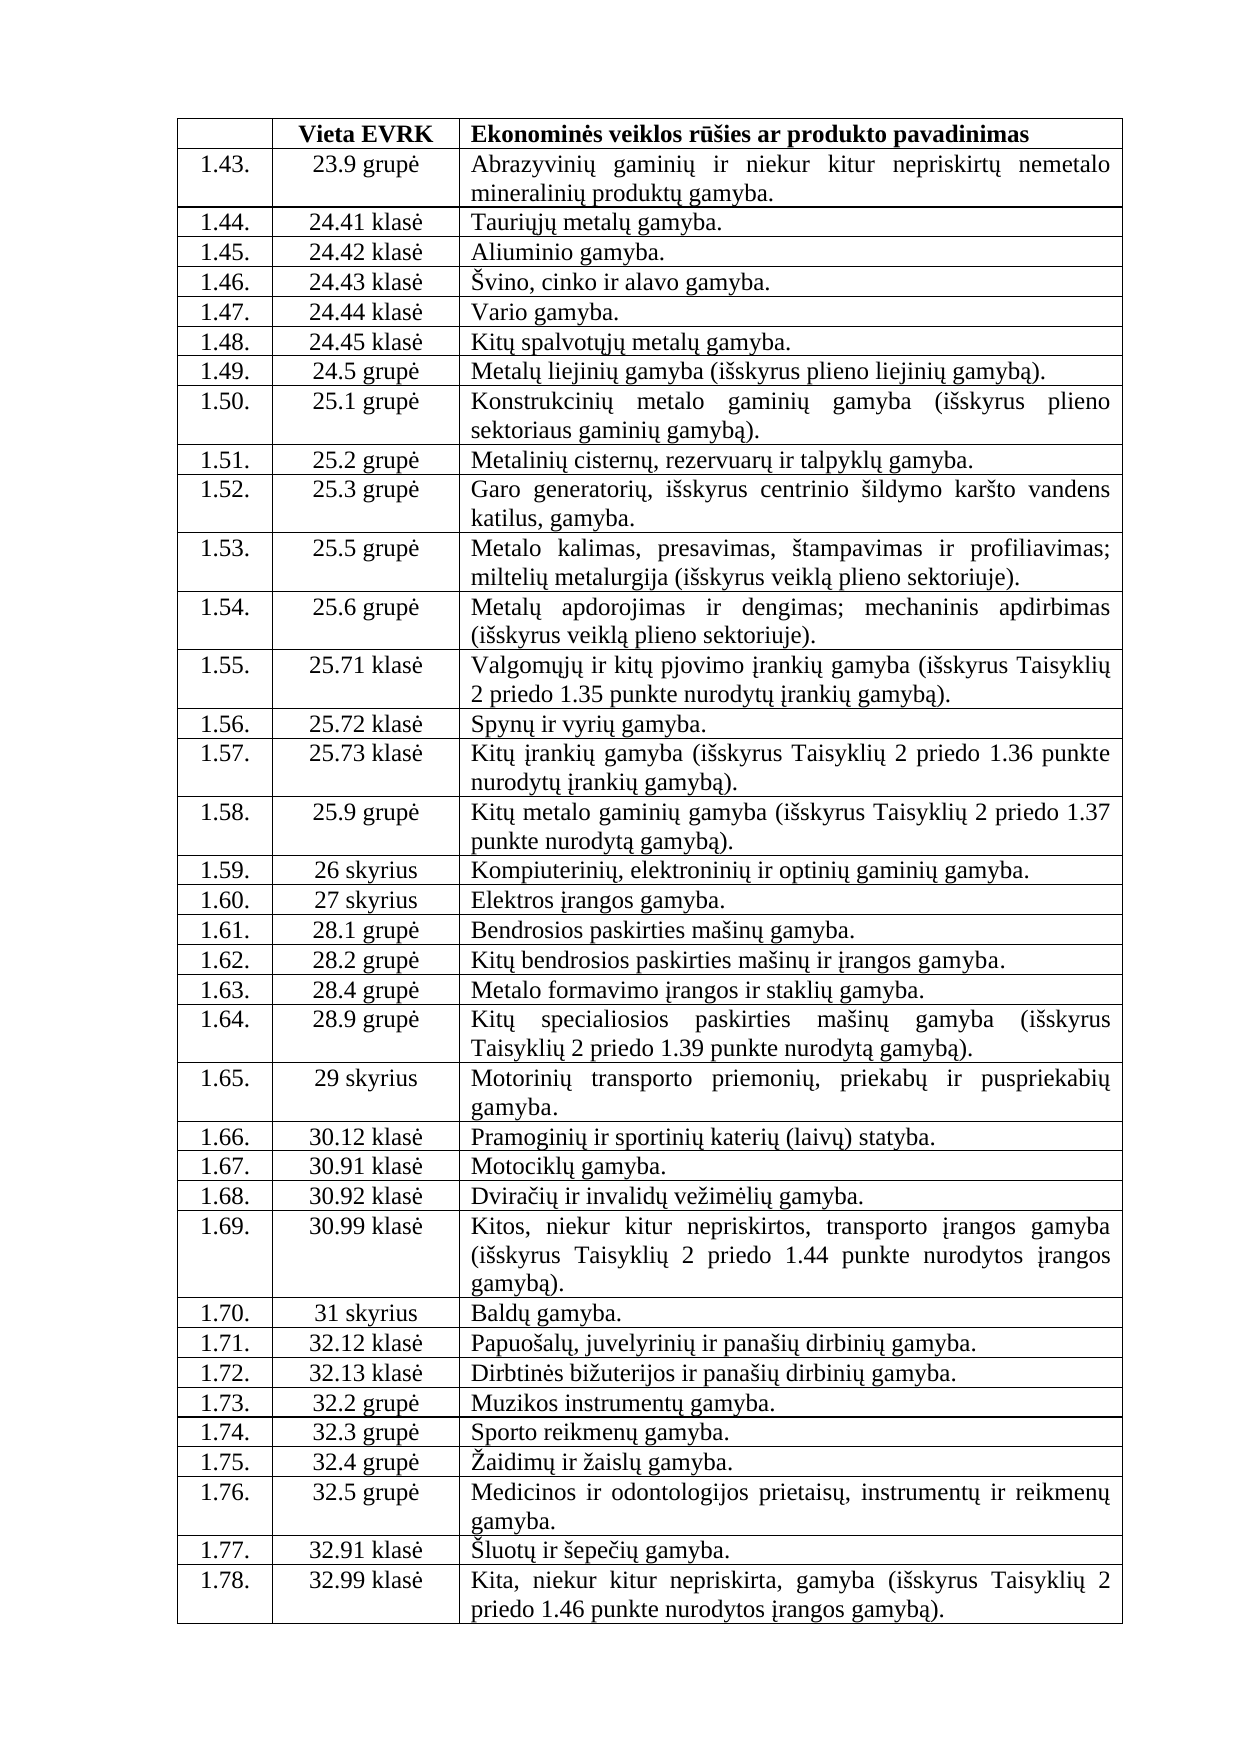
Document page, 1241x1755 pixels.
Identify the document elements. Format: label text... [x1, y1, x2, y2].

table_cell 32.4 grupė [273, 1447, 459, 1476]
table_cell Švino, cinko ir alavo gamyba. [460, 267, 1122, 296]
table_cell 1.59. [178, 856, 272, 884]
table_cell 29 skyrius [273, 1063, 459, 1121]
table_cell 32.91 klasė [273, 1536, 459, 1564]
table_cell 32.3 grupė [273, 1418, 459, 1446]
table_header [178, 119, 272, 148]
table_cell 1.58. [178, 797, 272, 854]
table_cell 30.12 klasė [273, 1122, 459, 1150]
table_cell 31 skyrius [273, 1298, 459, 1327]
table_cell 24.42 klasė [273, 237, 459, 266]
table_cell 25.71 klasė [273, 650, 459, 708]
table_cell Tauriųjų metalų gamyba. [460, 208, 1122, 236]
table_cell 1.44. [178, 208, 272, 236]
table_cell 28.4 grupė [273, 975, 459, 1003]
table_cell Konstrukcinių metalo gaminių gamyba (išskyrus plieno sektoriaus gaminių gamybą). [460, 386, 1122, 444]
table_cell Šluotų ir šepečių gamyba. [460, 1536, 1122, 1564]
table_cell 1.70. [178, 1298, 272, 1327]
table_cell Dirbtinės bižuterijos ir panašių dirbinių gamyba. [460, 1358, 1122, 1387]
table_cell Žaidimų ir žaislų gamyba. [460, 1447, 1122, 1476]
table_cell 1.43. [178, 149, 272, 206]
table_cell 1.61. [178, 915, 272, 944]
table_cell 25.6 grupė [273, 592, 459, 649]
table_cell Garo generatorių, išskyrus centrinio šildymo karšto vandens katilus, gamyba. [460, 475, 1122, 532]
table_cell 25.2 grupė [273, 445, 459, 473]
table_cell 1.75. [178, 1447, 272, 1476]
table_cell 1.68. [178, 1181, 272, 1210]
table_cell 1.74. [178, 1418, 272, 1446]
table_cell 25.3 grupė [273, 475, 459, 532]
table_cell 1.46. [178, 267, 272, 296]
table_cell 32.5 grupė [273, 1477, 459, 1534]
table_cell 1.48. [178, 327, 272, 355]
table_cell 30.91 klasė [273, 1151, 459, 1180]
table_cell 1.62. [178, 945, 272, 974]
table_cell 32.12 klasė [273, 1328, 459, 1357]
table_cell Kitų bendrosios paskirties mašinų ir įrangos gamyba. [460, 945, 1122, 974]
table_cell 1.63. [178, 975, 272, 1003]
table_cell 25.72 klasė [273, 709, 459, 737]
table_cell Bendrosios paskirties mašinų gamyba. [460, 915, 1122, 944]
table_cell Kitų įrankių gamyba (išskyrus Taisyklių 2 priedo 1.36 punkte nurodytų įrankių gamybą). [460, 739, 1122, 796]
table_header Vieta EVRK [273, 119, 459, 148]
table_cell 26 skyrius [273, 856, 459, 884]
table_cell Metalų liejinių gamyba (išskyrus plieno liejinių gamybą). [460, 356, 1122, 385]
table_cell Spynų ir vyrių gamyba. [460, 709, 1122, 737]
table_cell Metalinių cisternų, rezervuarų ir talpyklų gamyba. [460, 445, 1122, 473]
table_cell 24.45 klasė [273, 327, 459, 355]
table_cell 24.44 klasė [273, 297, 459, 326]
table_cell 25.1 grupė [273, 386, 459, 444]
table_cell 1.57. [178, 739, 272, 796]
table_cell Kitų specialiosios paskirties mašinų gamyba (išskyrus Taisyklių 2 priedo 1.39 punkte nurodytą gamybą). [460, 1005, 1122, 1062]
table_cell 30.92 klasė [273, 1181, 459, 1210]
table_header Ekonominės veiklos rūšies ar produkto pavadinimas [460, 119, 1122, 148]
table_cell 25.5 grupė [273, 533, 459, 591]
table_cell Kitų spalvotųjų metalų gamyba. [460, 327, 1122, 355]
table_cell Metalo formavimo įrangos ir staklių gamyba. [460, 975, 1122, 1003]
table_cell Valgomųjų ir kitų pjovimo įrankių gamyba (išskyrus Taisyklių 2 priedo 1.35 punkte nurodytų įrankių gamybą). [460, 650, 1122, 708]
table_cell 32.13 klasė [273, 1358, 459, 1387]
table_cell Kitų metalo gaminių gamyba (išskyrus Taisyklių 2 priedo 1.37 punkte nurodytą gamybą). [460, 797, 1122, 854]
table_cell 30.99 klasė [273, 1211, 459, 1297]
table_cell 28.1 grupė [273, 915, 459, 944]
table_cell 27 skyrius [273, 885, 459, 914]
table_cell 24.41 klasė [273, 208, 459, 236]
table_cell 1.76. [178, 1477, 272, 1534]
table_cell Sporto reikmenų gamyba. [460, 1418, 1122, 1446]
table_cell 1.71. [178, 1328, 272, 1357]
table_cell 1.56. [178, 709, 272, 737]
table_cell 1.66. [178, 1122, 272, 1150]
table_cell 32.2 grupė [273, 1388, 459, 1416]
table_cell 1.67. [178, 1151, 272, 1180]
table_cell 24.43 klasė [273, 267, 459, 296]
table_cell Aliuminio gamyba. [460, 237, 1122, 266]
table_cell 1.72. [178, 1358, 272, 1387]
table_cell 1.77. [178, 1536, 272, 1564]
table_cell 1.78. [178, 1565, 272, 1623]
table_cell 1.52. [178, 475, 272, 532]
table_cell 1.54. [178, 592, 272, 649]
table_cell Motociklų gamyba. [460, 1151, 1122, 1180]
table_cell Kompiuterinių, elektroninių ir optinių gaminių gamyba. [460, 856, 1122, 884]
table_cell Kitos, niekur kitur nepriskirtos, transporto įrangos gamyba (išskyrus Taisyklių 2 priedo 1.44 punkte nurodytos įrangos gamybą). [460, 1211, 1122, 1297]
table_cell Vario gamyba. [460, 297, 1122, 326]
table_cell Dviračių ir invalidų vežimėlių gamyba. [460, 1181, 1122, 1210]
table_cell 1.45. [178, 237, 272, 266]
table_cell Baldų gamyba. [460, 1298, 1122, 1327]
table_cell 1.64. [178, 1005, 272, 1062]
table_cell 1.69. [178, 1211, 272, 1297]
table_cell Pramoginių ir sportinių katerių (laivų) statyba. [460, 1122, 1122, 1150]
table_cell 1.73. [178, 1388, 272, 1416]
table_cell Metalų apdorojimas ir dengimas; mechaninis apdirbimas (išskyrus veiklą plieno sektoriuje). [460, 592, 1122, 649]
table_cell 1.50. [178, 386, 272, 444]
table_cell 24.5 grupė [273, 356, 459, 385]
table_cell Medicinos ir odontologijos prietaisų, instrumentų ir reikmenų gamyba. [460, 1477, 1122, 1534]
table_cell 1.49. [178, 356, 272, 385]
table_cell Abrazyvinių gaminių ir niekur kitur nepriskirtų nemetalo mineralinių produktų gamyba. [460, 149, 1122, 206]
table_cell Kita, niekur kitur nepriskirta, gamyba (išskyrus Taisyklių 2 priedo 1.46 punkte nurodytos įrangos gamybą). [460, 1565, 1122, 1623]
table_cell Elektros įrangos gamyba. [460, 885, 1122, 914]
table_cell 1.55. [178, 650, 272, 708]
table_cell 28.9 grupė [273, 1005, 459, 1062]
table_cell 1.53. [178, 533, 272, 591]
table_cell Metalo kalimas, presavimas, štampavimas ir profiliavimas; miltelių metalurgija (išskyrus veiklą plieno sektoriuje). [460, 533, 1122, 591]
table_cell Muzikos instrumentų gamyba. [460, 1388, 1122, 1416]
table_cell 1.51. [178, 445, 272, 473]
table_cell Motorinių transporto priemonių, priekabų ir puspriekabių gamyba. [460, 1063, 1122, 1121]
table_cell 1.65. [178, 1063, 272, 1121]
table_cell 25.73 klasė [273, 739, 459, 796]
table_cell Papuošalų, juvelyrinių ir panašių dirbinių gamyba. [460, 1328, 1122, 1357]
table_cell 25.9 grupė [273, 797, 459, 854]
table_cell 1.47. [178, 297, 272, 326]
table_cell 23.9 grupė [273, 149, 459, 206]
table_cell 32.99 klasė [273, 1565, 459, 1623]
table_cell 1.60. [178, 885, 272, 914]
table_cell 28.2 grupė [273, 945, 459, 974]
